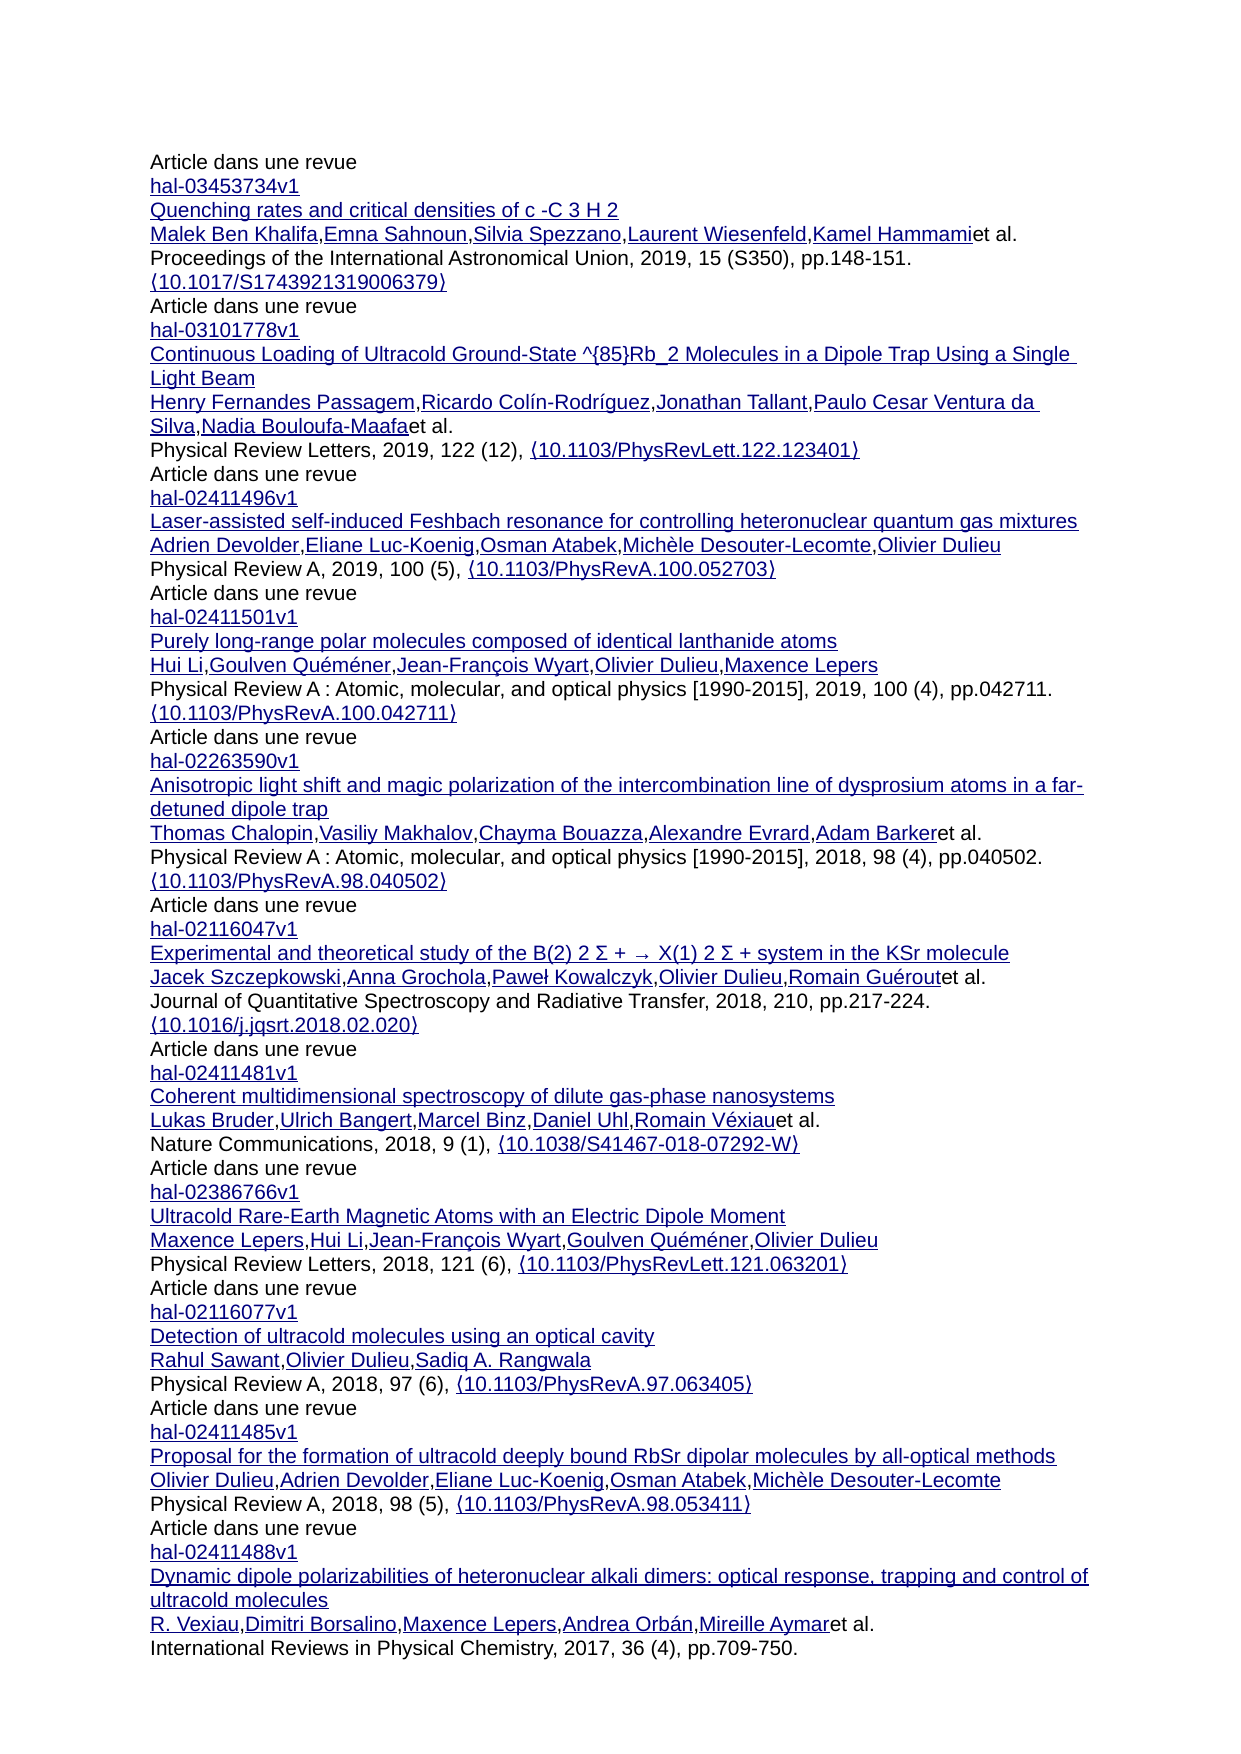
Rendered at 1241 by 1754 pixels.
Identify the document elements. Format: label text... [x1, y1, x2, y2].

table_cell Experimental and theoretical study of the B(2) 2 Σ + → X(1) 2 Σ + system in the KSr molecule Jacek Szczepkowski,Anna Grochola,Paweł Kowalczyk,Olivier Dulieu,Romain Guéroutet al. Journal of Quantitative Spectroscopy and Radiative Transfer, 2018, 210, pp.217-224. ⟨10.1016/j.jqsrt.2018.02.020⟩ Article dans une revue hal-02411481v1 [150, 941, 1090, 1084]
table_cell Dynamic dipole polarizabilities of heteronuclear alkali dimers: optical response, trapping and control of ultracold molecules R. Vexiau,Dimitri Borsalino,Maxence Lepers,Andrea Orbán,Mireille Aymaret al. International Reviews in Physical Chemistry, 2017, 36 (4), pp.709-750. [150, 1564, 1090, 1659]
table_cell Laser-assisted self-induced Feshbach resonance for controlling heteronuclear quantum gas mixtures Adrien Devolder,Eliane Luc-Koenig,Osman Atabek,Michèle Desouter-Lecomte,Olivier Dulieu Physical Review A, 2019, 100 (5), ⟨10.1103/PhysRevA.100.052703⟩ Article dans une revue hal-02411501v1 [150, 509, 1090, 629]
table_cell Quenching rates and critical densities of c -C 3 H 2 Malek Ben Khalifa,Emna Sahnoun,Silvia Spezzano,Laurent Wiesenfeld,Kamel Hammamiet al. Proceedings of the International Astronomical Union, 2019, 15 (S350), pp.148-151. ⟨10.1017/S1743921319006379⟩ Article dans une revue hal-03101778v1 [150, 198, 1090, 342]
table_cell Ultracold Rare-Earth Magnetic Atoms with an Electric Dipole Moment Maxence Lepers,Hui Li,Jean-François Wyart,Goulven Quéméner,Olivier Dulieu Physical Review Letters, 2018, 121 (6), ⟨10.1103/PhysRevLett.121.063201⟩ Article dans une revue hal-02116077v1 [150, 1204, 1090, 1324]
table_cell Detection of ultracold molecules using an optical cavity Rahul Sawant,Olivier Dulieu,Sadiq A. Rangwala Physical Review A, 2018, 97 (6), ⟨10.1103/PhysRevA.97.063405⟩ Article dans une revue hal-02411485v1 [150, 1324, 1090, 1444]
table_cell Article dans une revue hal-03453734v1 [150, 150, 1090, 198]
table_cell Proposal for the formation of ultracold deeply bound RbSr dipolar molecules by all-optical methods Olivier Dulieu,Adrien Devolder,Eliane Luc-Koenig,Osman Atabek,Michèle Desouter-Lecomte Physical Review A, 2018, 98 (5), ⟨10.1103/PhysRevA.98.053411⟩ Article dans une revue hal-02411488v1 [150, 1444, 1090, 1563]
table_cell Anisotropic light shift and magic polarization of the intercombination line of dysprosium atoms in a far-detuned dipole trap Thomas Chalopin,Vasiliy Makhalov,Chayma Bouazza,Alexandre Evrard,Adam Barkeret al. Physical Review A : Atomic, molecular, and optical physics [1990-2015], 2018, 98 (4), pp.040502. ⟨10.1103/PhysRevA.98.040502⟩ Article dans une revue hal-02116047v1 [150, 773, 1090, 941]
table_cell Purely long-range polar molecules composed of identical lanthanide atoms Hui Li,Goulven Quéméner,Jean-François Wyart,Olivier Dulieu,Maxence Lepers Physical Review A : Atomic, molecular, and optical physics [1990-2015], 2019, 100 (4), pp.042711. ⟨10.1103/PhysRevA.100.042711⟩ Article dans une revue hal-02263590v1 [150, 629, 1090, 773]
table_cell Continuous Loading of Ultracold Ground-State ^{85}Rb_2 Molecules in a Dipole Trap Using a Single Light Beam Henry Fernandes Passagem,Ricardo Colín-Rodríguez,Jonathan Tallant,Paulo Cesar Ventura da Silva,Nadia Bouloufa-Maafaet al. Physical Review Letters, 2019, 122 (12), ⟨10.1103/PhysRevLett.122.123401⟩ Article dans une revue hal-02411496v1 [150, 342, 1090, 509]
table_cell Coherent multidimensional spectroscopy of dilute gas-phase nanosystems Lukas Bruder,Ulrich Bangert,Marcel Binz,Daniel Uhl,Romain Véxiauet al. Nature Communications, 2018, 9 (1), ⟨10.1038/S41467-018-07292-W⟩ Article dans une revue hal-02386766v1 [150, 1084, 1090, 1204]
